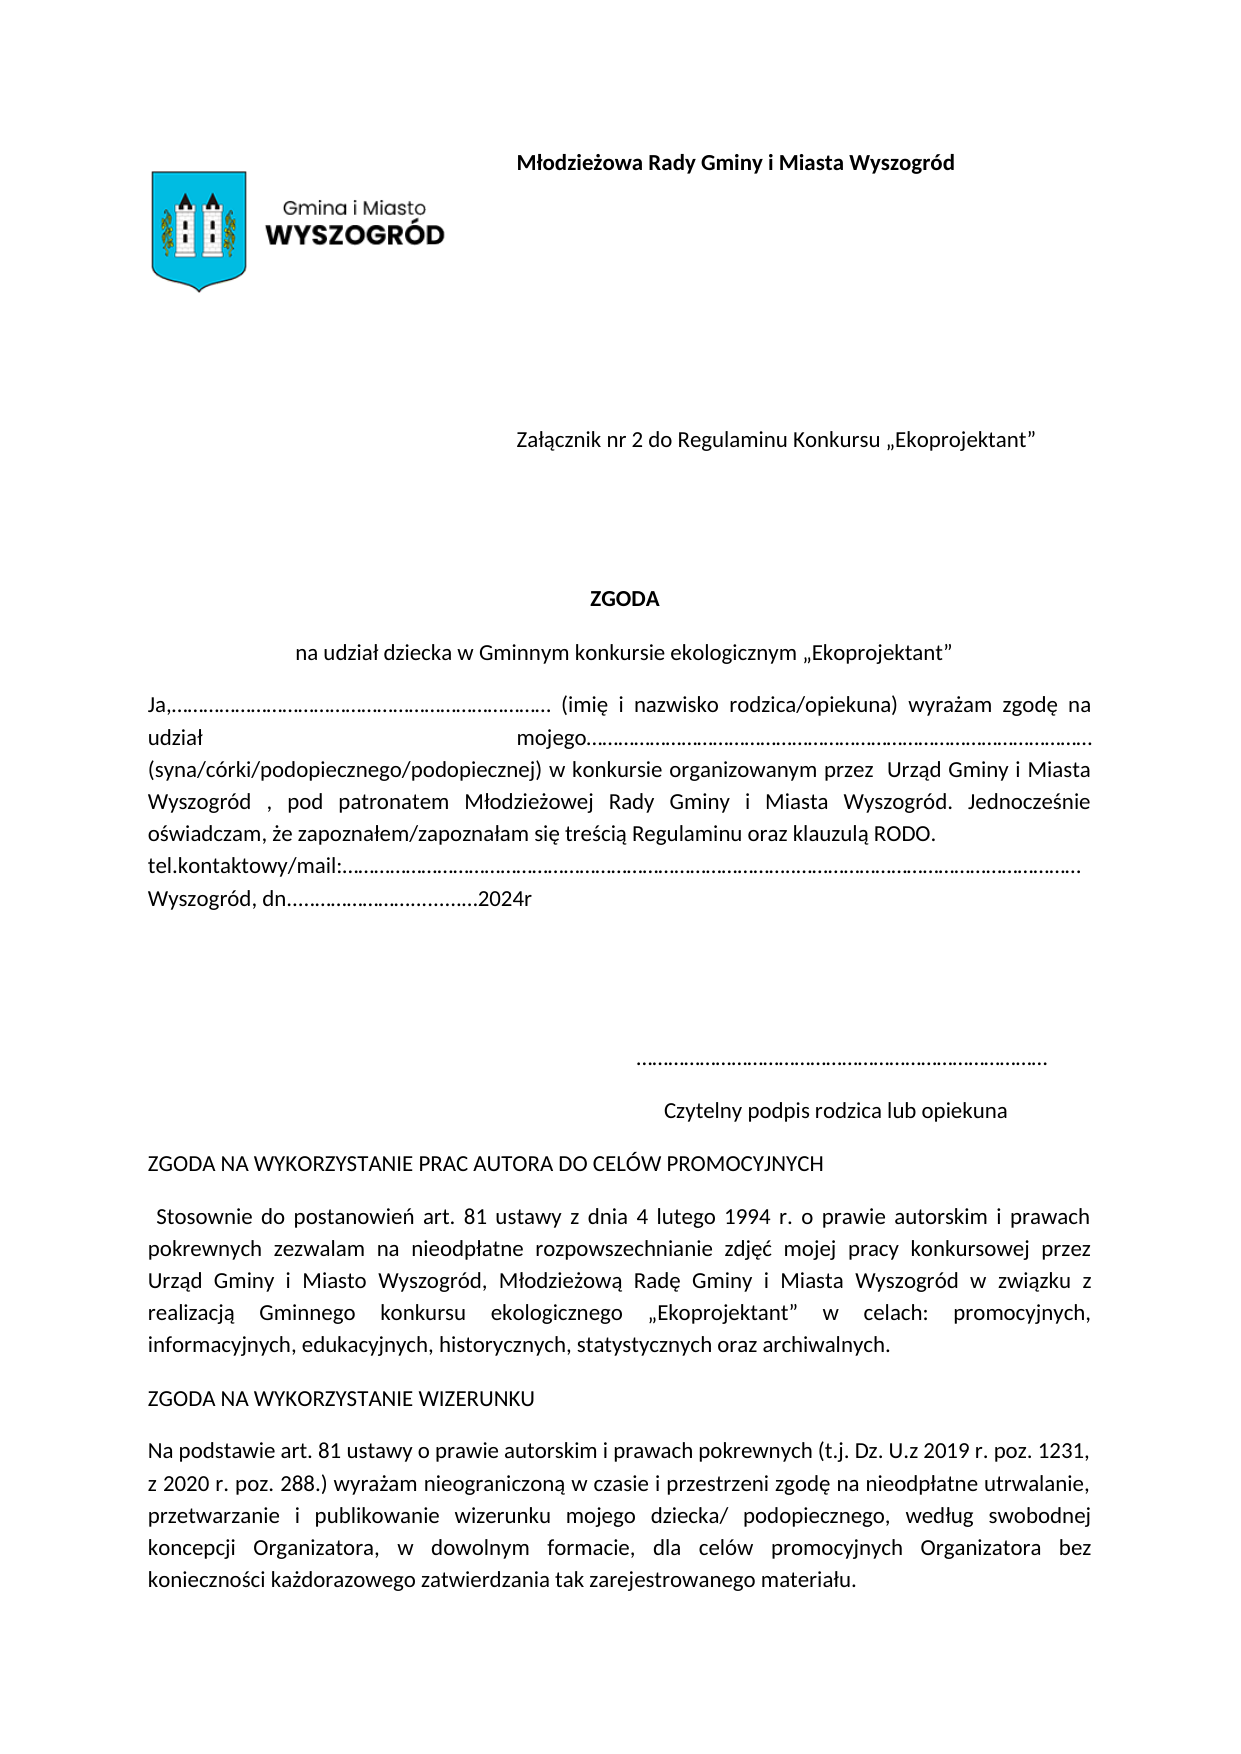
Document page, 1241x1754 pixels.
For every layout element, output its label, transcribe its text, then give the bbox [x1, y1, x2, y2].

text na udział dziecka w Gminnym konkursie ekologicznym „Ekoprojektant” [221, 638, 1093, 666]
text ZGODA NA WYKORZYSTANIE PRAC AUTORA DO CELÓW PROMOCYJNYCH [148, 1149, 1093, 1177]
text Czytelny podpis rodzica lub opiekuna [590, 1096, 1093, 1124]
text Stosownie do postanowień art. 81 ustawy z dnia 4 lutego 1994 r. o prawie autorskim i prawach pokrewnych zezwalam na nieodpłatne rozpowszechnianie zdjęć mojej pracy konkursowej przez Urząd Gminy i Miasto Wyszogród, Młodzieżową Radę Gminy i Miasta Wyszogród w związku z realizacją Gminnego konkursu ekologicznego „Ekoprojektant” w celach: promocyjnych, informacyjnych, edukacyjnych, historycznych, statystycznych oraz archiwalnych. [148, 1202, 1093, 1359]
text …………………………………………………………………… [590, 1043, 1093, 1071]
text Młodzieżowa Rady Gminy i Miasta Wyszogród [148, 148, 1093, 294]
text Na podstawie art. 81 ustawy o prawie autorskim i prawach pokrewnych (t.j. Dz. U.z 2019 r. poz. 1231, z 2020 r. poz. 288.) wyrażam nieograniczoną w czasie i przestrzeni zgodę na nieodpłatne utrwalanie, przetwarzanie i publikowanie wizerunku mojego dziecka/ podopiecznego, według swobodnej koncepcji Organizatora, w dowolnym formacie, dla celów promocyjnych Organizatora bez konieczności każdorazowego zatwierdzania tak zarejestrowanego materiału. [148, 1437, 1093, 1593]
text Ja,……………………………………………………………… (imię i nazwisko rodzica/opiekuna) wyrażam zgodę na udział mojego…………………………………………………………………………………… (syna/córki/podopiecznego/podopiecznej) w konkursie organizowanym przez Urząd Gminy i Miasta Wyszogród , pod patronatem Młodzieżowej Rady Gminy i Miasta Wyszogród. Jednocześnie oświadczam, że zapoznałem/zapoznałam się treścią Regulaminu oraz klauzulą RODO. tel.kontaktowy/mail:…………………………………………………………………………..………………………………………………Wyszogród, dn.....……………….........…2024r [148, 691, 1093, 912]
text ZGODA NA WYKORZYSTANIE WIZERUNKU [148, 1384, 1093, 1412]
text ZGODA [516, 584, 1093, 613]
text Załącznik nr 2 do Regulaminu Konkursu „Ekoprojektant” [148, 329, 1093, 453]
